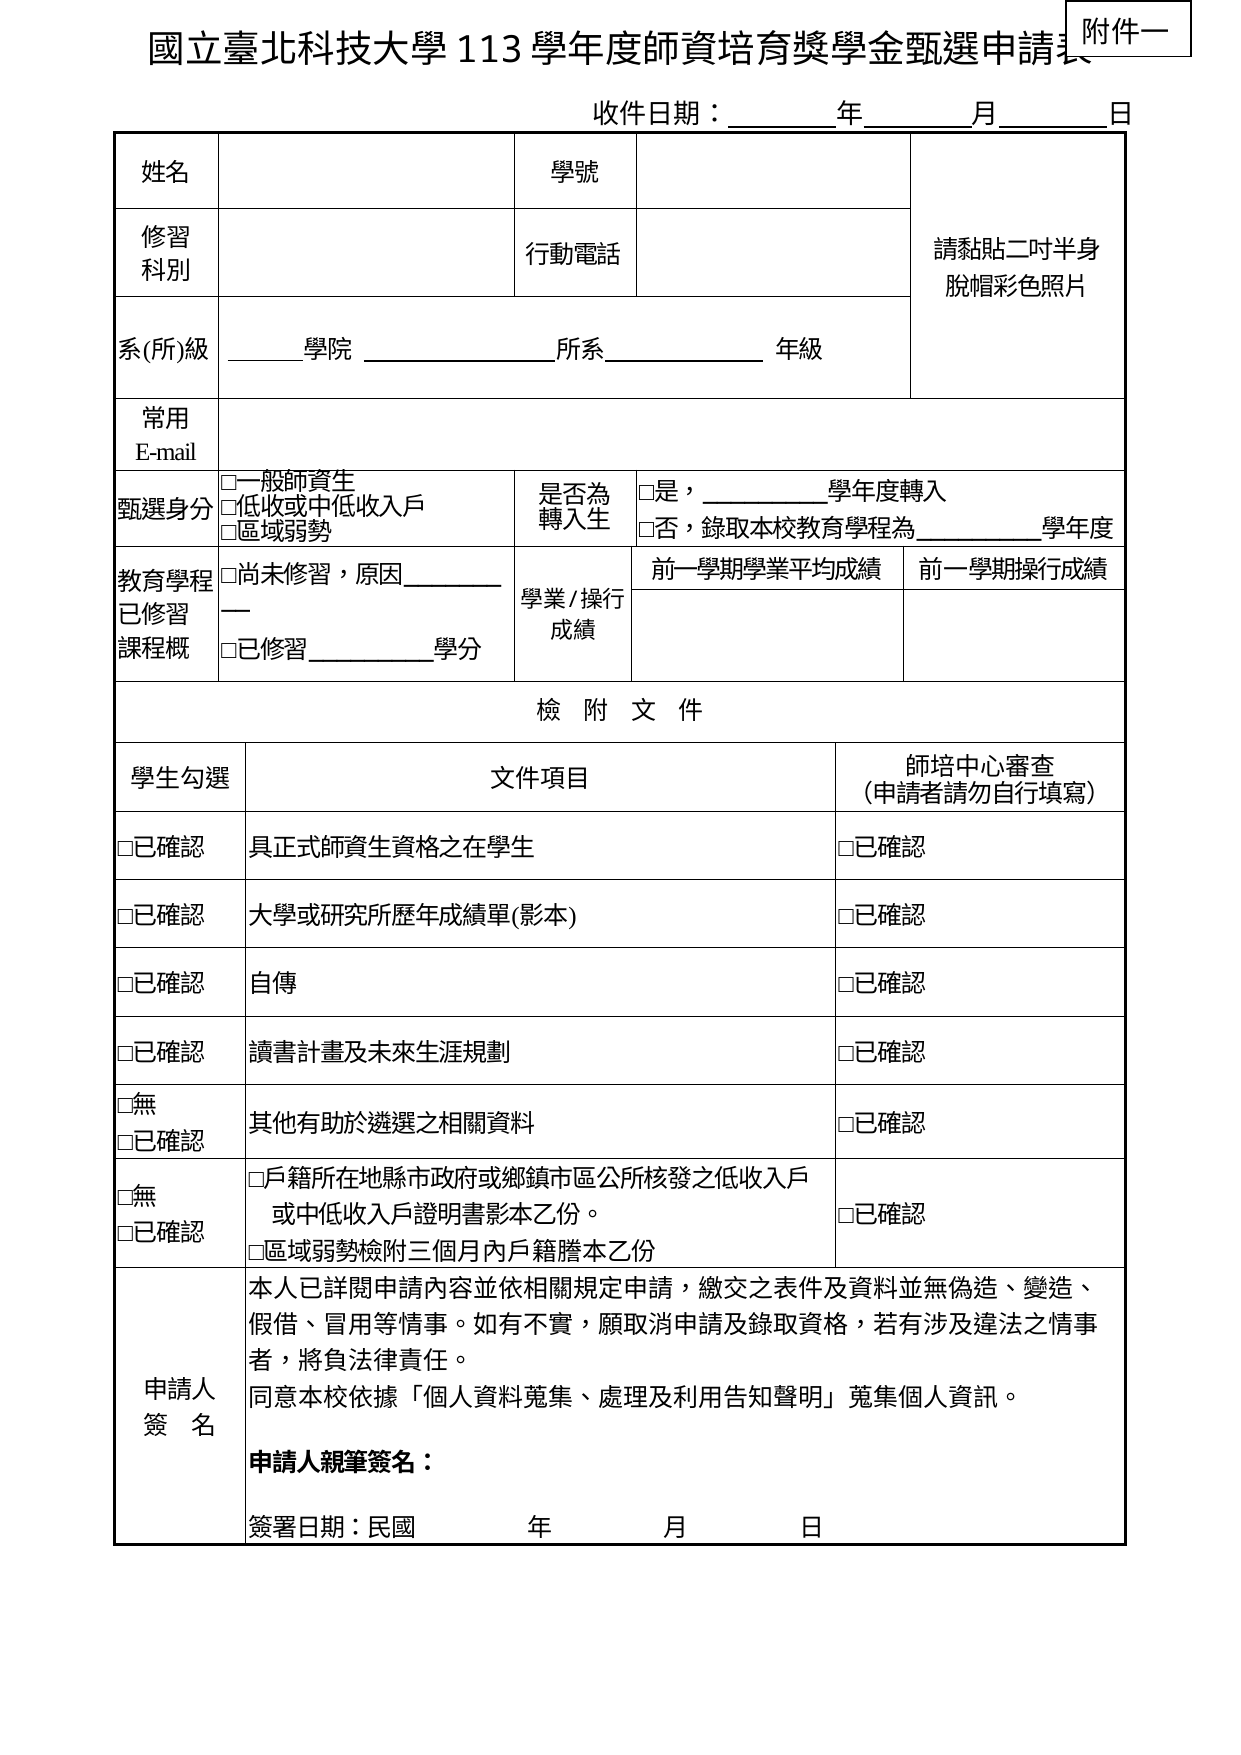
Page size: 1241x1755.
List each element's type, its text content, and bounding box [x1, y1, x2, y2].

table_header [637, 134, 910, 208]
table_cell 大學或研究所歷年成績單(影本) [246, 880, 835, 947]
table_cell 讀書計畫及未來生涯規劃 [246, 1017, 835, 1084]
table_cell □已確認 [116, 1017, 245, 1084]
table_cell □無 □已確認 [116, 1159, 245, 1267]
table_cell [632, 590, 903, 681]
text 國立臺北科技大學113學年度師資培育獎學金甄選申請表 [106, 19, 1134, 73]
table_cell 常用 E-mail [116, 399, 218, 469]
table_cell 其他有助於遴選之相關資料 [246, 1085, 835, 1157]
table_cell 前一學期操行成績 [904, 547, 1124, 589]
table_cell 教育學程 已修習 課程概 [116, 547, 218, 681]
table_cell 文件項目 [246, 743, 835, 811]
table_cell [219, 399, 1124, 469]
table_header [219, 134, 514, 208]
table_header 姓名 [116, 134, 218, 208]
table_cell 自傳 [246, 948, 835, 1016]
table_cell 學生勾選 [116, 743, 245, 811]
table_cell 申請人 簽 名 [116, 1268, 245, 1543]
table_cell □已確認 [836, 880, 1124, 947]
table_cell 學業/操行成績 [515, 547, 631, 681]
table_cell 檢 附 文 件 [116, 682, 1124, 742]
table_cell 修習 科別 [116, 209, 218, 296]
table_cell □一般師資生 □低收或中低收入戶 □區域弱勢 [219, 471, 514, 546]
table_header 學號 [515, 134, 636, 208]
table_cell □已確認 [116, 948, 245, 1016]
table_cell □無 □已確認 [116, 1085, 245, 1157]
table_cell 前一學期學業平均成績 [632, 547, 903, 589]
table_cell [637, 209, 910, 296]
table_cell 行動電話 [515, 209, 636, 296]
table_cell □已確認 [836, 1017, 1124, 1084]
table_cell 具正式師資生資格之在學生 [246, 812, 835, 879]
table_cell [219, 209, 514, 296]
table_cell □已確認 [116, 880, 245, 947]
table_cell □尚未修習，原因_________ □已修習_________學分 [219, 547, 514, 681]
table_cell [904, 590, 1124, 681]
table_cell □已確認 [116, 812, 245, 879]
table_cell 學院 所系 年級 [219, 297, 910, 398]
table_cell □是，_________學年度轉入 □否，錄取本校教育學程為_________學年度 [637, 471, 1124, 546]
table_header 請黏貼二吋半身 脫帽彩色照片 [911, 134, 1124, 398]
table_cell □已確認 [836, 1159, 1124, 1267]
table_cell 甄選身分 [116, 471, 218, 546]
table_cell □已確認 [836, 1085, 1124, 1157]
text 附件一 [1082, 9, 1175, 48]
table_cell □戶籍所在地縣市政府或鄉鎮市區公所核發之低收入戶或中低收入戶證明書影本乙份。 □區域弱勢檢附三個月內戶籍謄本乙份 [246, 1159, 835, 1267]
table_cell 本人已詳閱申請內容並依相關規定申請，繳交之表件及資料並無偽造、變造、假借、冒用等情事。如有不實，願取消申請及錄取資格，若有涉及違法之情事者，將負法律責任。 同意本校依據「個人資料蒐集、處理及利用告知聲明」蒐集個人資訊。 申請人親筆簽名： 簽署日期：民國 年 月 日 [246, 1268, 1124, 1543]
table_cell 是否為 轉入生 [515, 471, 636, 546]
text 國立臺北科技大學113學年度師資培育獎學金甄選申請表 [1067, 2, 1190, 56]
table_cell □已確認 [836, 948, 1124, 1016]
table_cell 系(所)級 [116, 297, 218, 398]
text 收件日期： 年 月 日 [106, 92, 1134, 131]
table_cell 師培中心審查 （申請者請勿自行填寫） [836, 743, 1124, 811]
table_cell □已確認 [836, 812, 1124, 879]
